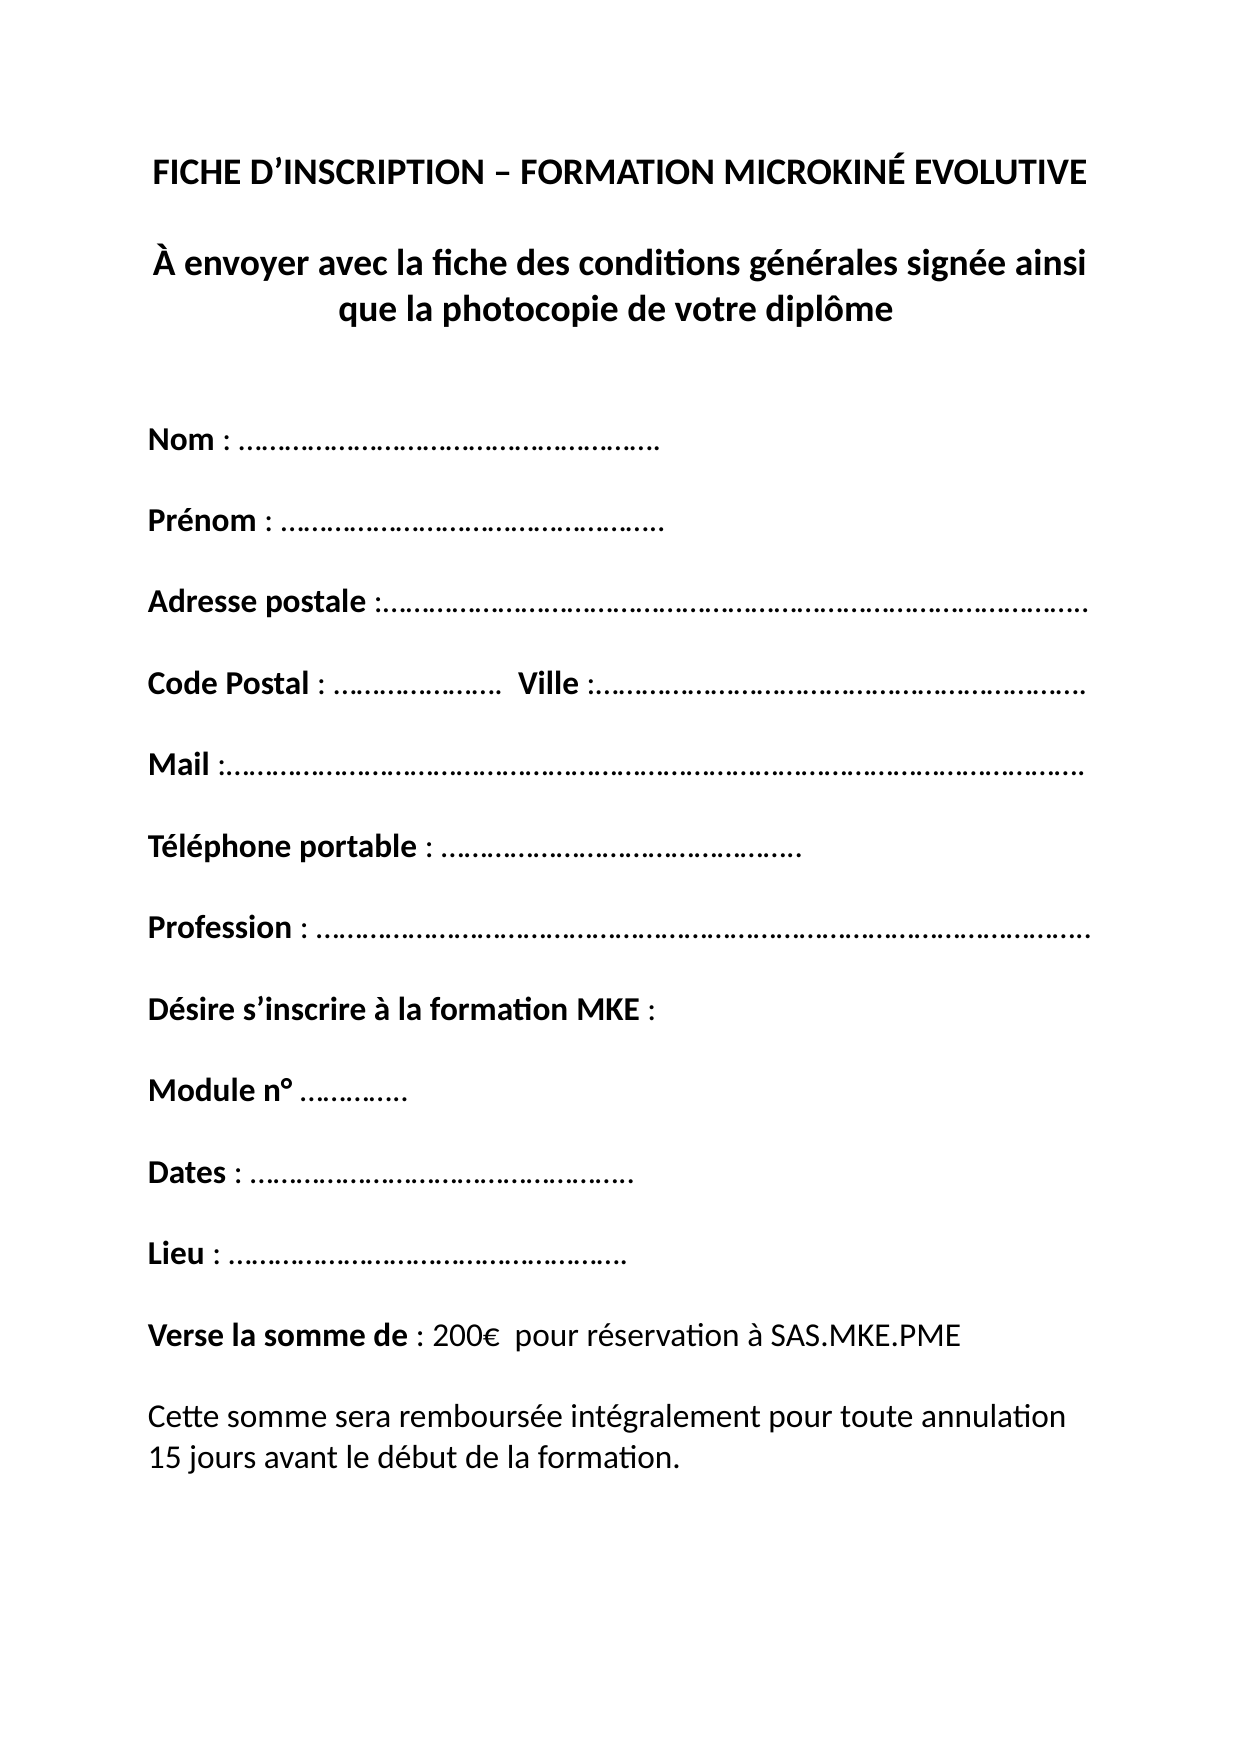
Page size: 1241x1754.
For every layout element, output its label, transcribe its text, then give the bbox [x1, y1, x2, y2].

text Verse la somme de : 200€ pour réservation à SAS.MKE.PME [148, 1313, 1093, 1354]
text Lieu : ……………………………………………. [148, 1232, 1093, 1273]
text Profession : ……………………………………………………………………………………….. [148, 906, 1093, 947]
text Désire s’inscrire à la formation MKE : [148, 988, 1093, 1028]
text Adresse postale :……………………………………………………………………………….. [148, 580, 1093, 621]
text Cette somme sera remboursée intégralement pour toute annulation 15 jours avant le début de la formation. [148, 1395, 1093, 1476]
text À envoyer avec la fiche des conditions générales signée ainsi que la photocopie de votre diplôme [148, 239, 1093, 331]
text Code Postal : …………………. Ville :………………………………………………………. [148, 662, 1093, 703]
text Dates : ………………………………………….. [148, 1151, 1093, 1191]
text Téléphone portable : ……………………………………….. [148, 825, 1093, 866]
text Module n° ………….. [148, 1069, 1093, 1110]
text Nom : ………………………………………………. [148, 417, 1093, 458]
text Prénom : ………………………………………….. [148, 499, 1093, 540]
text FICHE D’INSCRIPTION – FORMATION MICROKINÉ EVOLUTIVE [148, 148, 1093, 193]
text Mail :…………………………………………………………………………………………………. [148, 743, 1093, 784]
